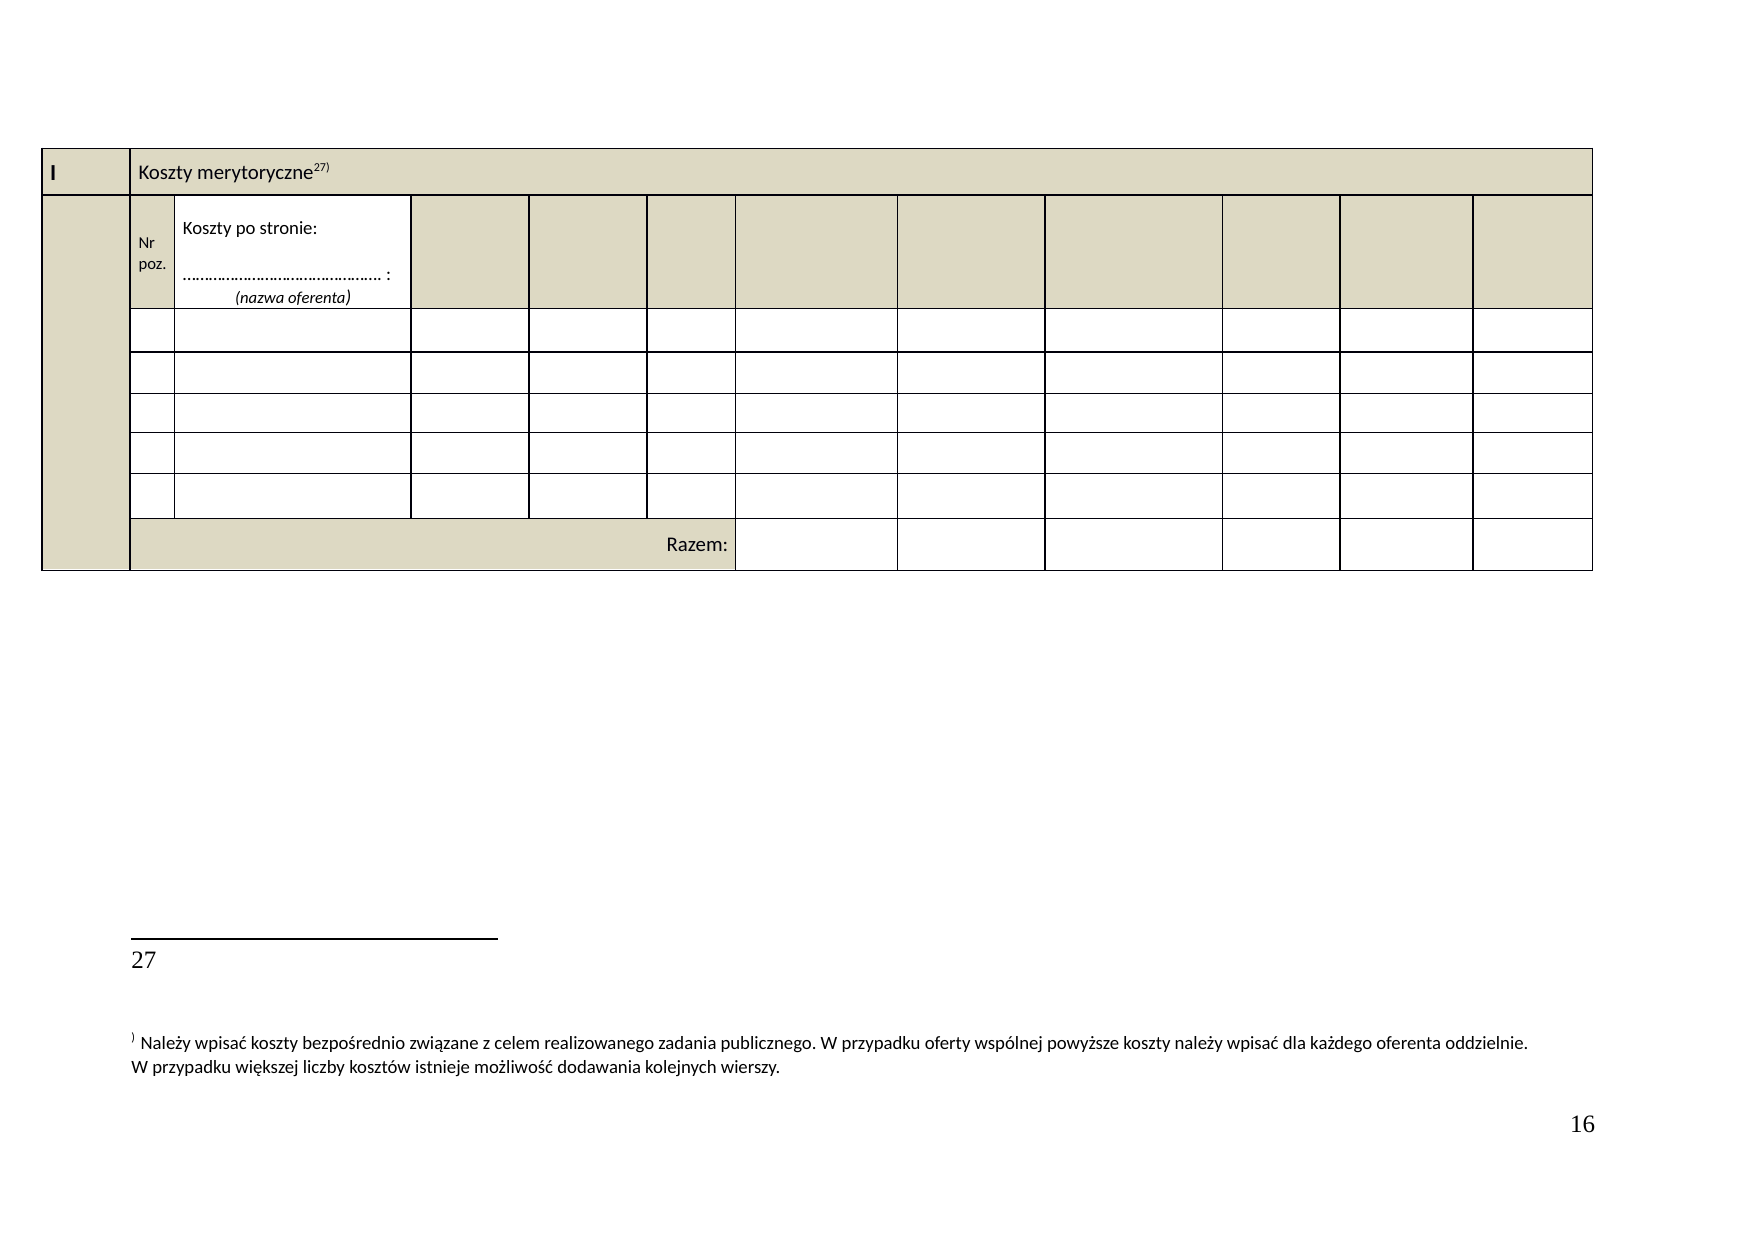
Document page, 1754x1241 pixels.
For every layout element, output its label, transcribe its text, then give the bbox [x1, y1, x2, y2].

table_cell [131, 394, 174, 432]
table_cell [1223, 309, 1339, 351]
table_cell [1341, 353, 1472, 393]
table_cell [1046, 519, 1222, 539]
table_cell [1341, 196, 1472, 308]
table_cell [898, 196, 1044, 308]
table_cell [736, 433, 897, 473]
table_cell [1474, 309, 1592, 351]
table_cell [131, 433, 174, 473]
table_cell [898, 309, 1044, 351]
table_cell [175, 353, 410, 393]
table_cell [131, 474, 174, 517]
table_cell [1223, 353, 1339, 393]
table_cell [175, 474, 410, 517]
table_cell [1341, 394, 1472, 432]
table_cell [1474, 353, 1592, 393]
table_cell [412, 474, 528, 517]
table_cell [1341, 474, 1472, 517]
table_cell [736, 474, 897, 517]
table_cell [1223, 196, 1339, 308]
table_cell [1046, 196, 1222, 308]
table_cell [898, 474, 1044, 517]
table_cell [898, 539, 1044, 569]
table_cell [1341, 519, 1472, 539]
table_cell [1474, 519, 1592, 539]
table_cell [1341, 433, 1472, 473]
table_cell [898, 353, 1044, 393]
table_cell Nr poz. [131, 196, 174, 308]
table_cell [736, 519, 897, 539]
table_cell [530, 474, 646, 517]
table_cell [1223, 519, 1339, 539]
table_cell [736, 309, 897, 351]
table_cell [898, 394, 1044, 432]
table_cell [412, 196, 528, 308]
table_cell [648, 196, 735, 308]
table_cell [1341, 309, 1472, 351]
table_cell [1046, 394, 1222, 432]
table_cell [1474, 394, 1592, 432]
table_cell [175, 394, 410, 432]
table_cell [1341, 539, 1472, 569]
table_cell Koszty merytoryczne) [131, 149, 1592, 194]
table_cell Razem: [131, 519, 735, 569]
table_cell [898, 519, 1044, 539]
table_cell [648, 474, 735, 517]
table_cell [530, 433, 646, 473]
table_cell [1046, 433, 1222, 473]
table_cell [1223, 539, 1339, 569]
table_cell [648, 353, 735, 393]
table_cell [412, 353, 528, 393]
table_cell [530, 394, 646, 432]
table_cell [1223, 474, 1339, 517]
table_cell [1474, 433, 1592, 473]
table_cell [530, 353, 646, 393]
table_cell [1046, 309, 1222, 351]
table_cell [898, 433, 1044, 473]
table_cell [1474, 196, 1592, 308]
table_cell [412, 394, 528, 432]
table_cell [1223, 394, 1339, 432]
table_cell [648, 394, 735, 432]
table_cell [530, 309, 646, 351]
table_cell [131, 353, 174, 393]
table_cell [1474, 474, 1592, 517]
table_cell [1046, 353, 1222, 393]
table_cell [648, 433, 735, 473]
table_cell [1474, 539, 1592, 569]
table_cell [1223, 433, 1339, 473]
table_cell [175, 433, 410, 473]
table_cell [736, 353, 897, 393]
table_cell [736, 196, 897, 308]
table_cell [736, 539, 897, 569]
table_cell [1046, 539, 1222, 569]
table_cell [131, 309, 174, 351]
table_cell [43, 196, 129, 569]
table_cell [648, 309, 735, 351]
table_cell [530, 196, 646, 308]
table_cell [412, 433, 528, 473]
table_cell [736, 394, 897, 432]
table_cell I [43, 149, 129, 194]
table_cell [1046, 474, 1222, 517]
table_cell Koszty po stronie: ………………………………………. : (nazwa oferenta) [175, 196, 410, 308]
table_cell [412, 309, 528, 351]
table_cell [175, 309, 410, 351]
